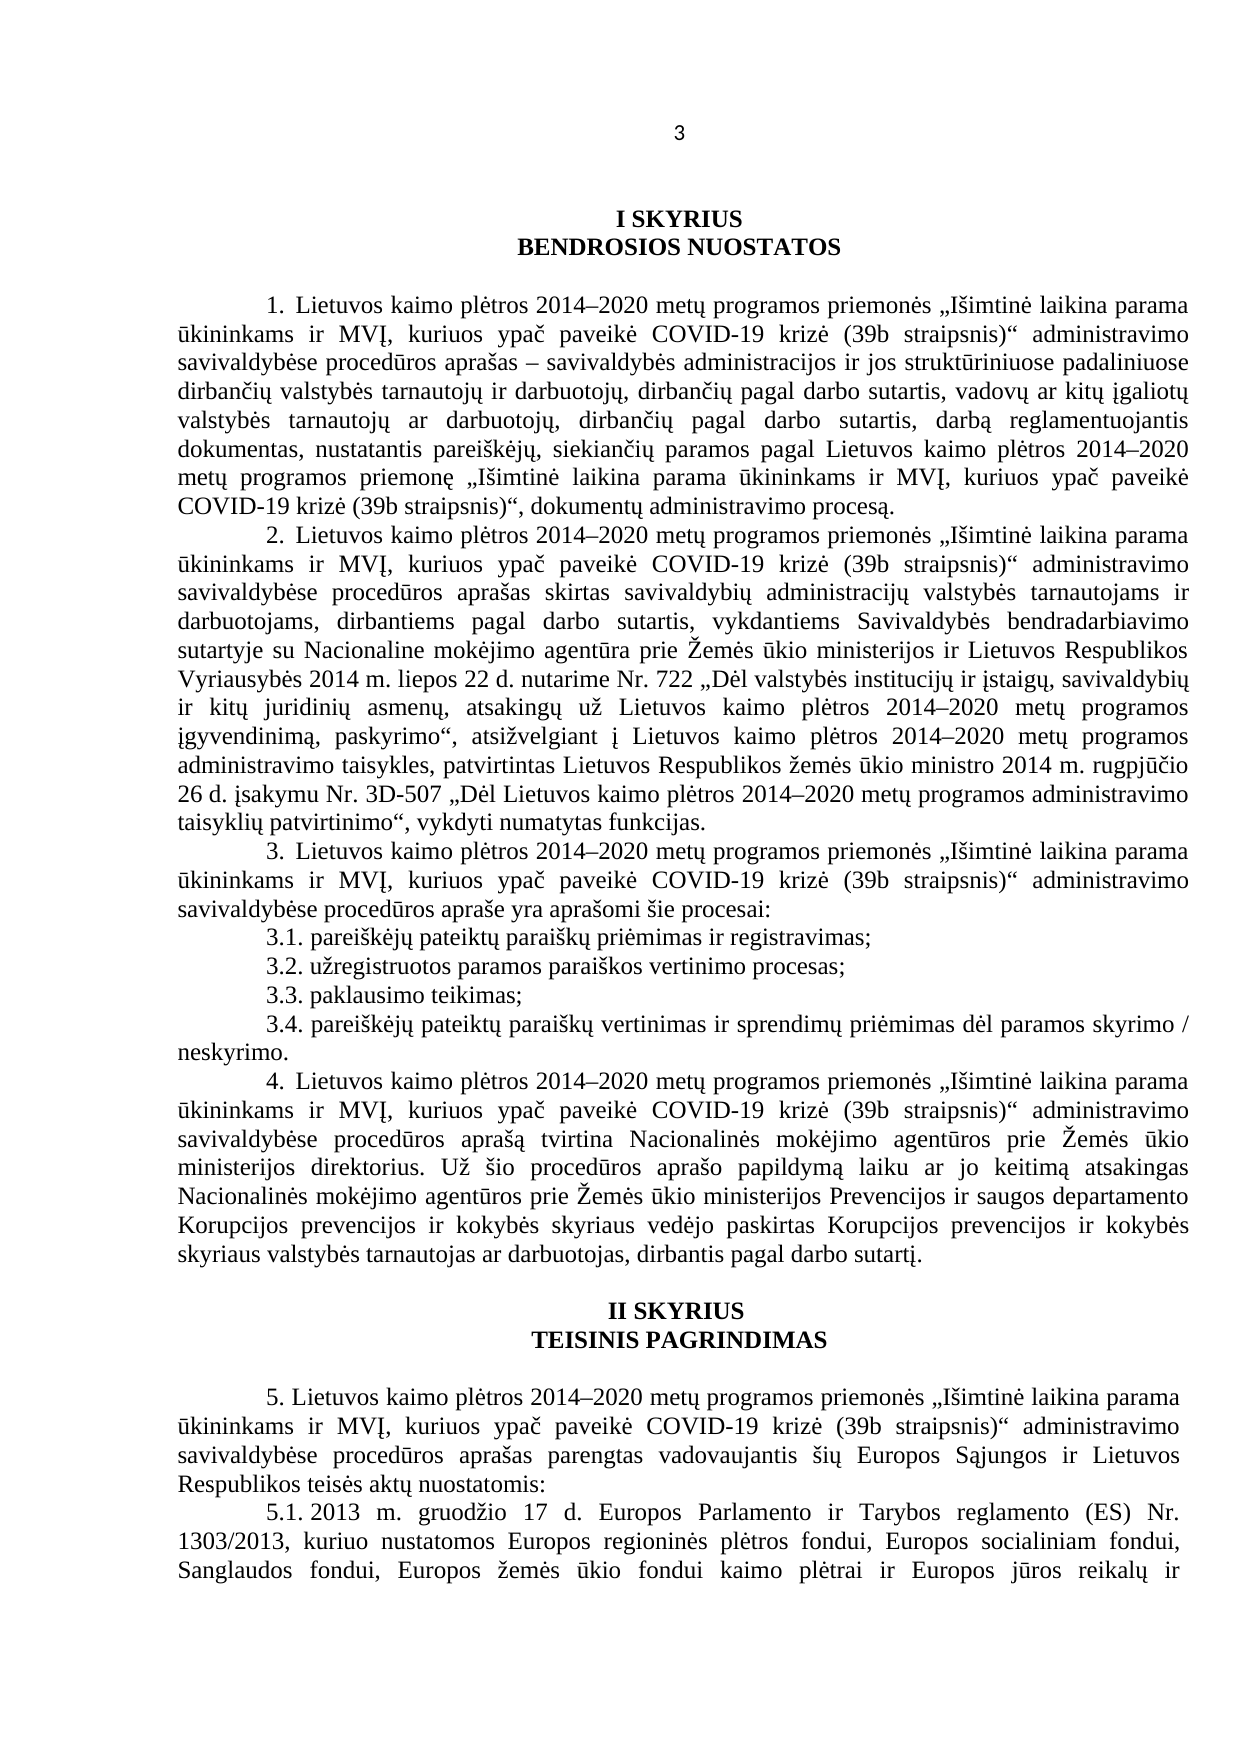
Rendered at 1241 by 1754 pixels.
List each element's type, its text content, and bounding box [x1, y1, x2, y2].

text BENDROSIOS NUOSTATOS [177, 232, 1181, 261]
text 3.2. užregistruotos paramos paraiškos vertinimo procesas; [177, 951, 1190, 980]
text 3.1. pareiškėjų pateiktų paraiškų priėmimas ir registravimas; [177, 922, 1190, 951]
text 2. Lietuvos kaimo plėtros 2014–2020 metų programos priemonės „Išimtinė laikina parama ūkininkams ir MVĮ, kuriuos ypač paveikė COVID-19 krizė (39b straipsnis)“ administravimo savivaldybėse procedūros aprašas skirtas savivaldybių administracijų valstybės tarnautojams ir darbuotojams, dirbantiems pagal darbo sutartis, vykdantiems Savivaldybės bendradarbiavimo sutartyje su Nacionaline mokėjimo agentūra prie Žemės ūkio ministerijos ir Lietuvos Respublikos Vyriausybės 2014 m. liepos 22 d. nutarime Nr. 722 „Dėl valstybės institucijų ir įstaigų, savivaldybių ir kitų juridinių asmenų, atsakingų už Lietuvos kaimo plėtros 2014–2020 metų programos įgyvendinimą, paskyrimo“, atsižvelgiant į Lietuvos kaimo plėtros 2014–2020 metų programos administravimo taisykles, patvirtintas Lietuvos Respublikos žemės ūkio ministro 2014 m. rugpjūčio 26 d. įsakymu Nr. 3D-507 „Dėl Lietuvos kaimo plėtros 2014–2020 metų programos administravimo taisyklių patvirtinimo“, vykdyti numatytas funkcijas. [177, 520, 1190, 836]
text I SKYRIUS [177, 204, 1181, 232]
text 5. Lietuvos kaimo plėtros 2014–2020 metų programos priemonės „Išimtinė laikina parama ūkininkams ir MVĮ, kuriuos ypač paveikė COVID-19 krizė (39b straipsnis)“ administravimo savivaldybėse procedūros aprašas parengtas vadovaujantis šių Europos Sąjungos ir Lietuvos Respublikos teisės aktų nuostatomis: [177, 1382, 1181, 1497]
text 1. Lietuvos kaimo plėtros 2014–2020 metų programos priemonės „Išimtinė laikina parama ūkininkams ir MVĮ, kuriuos ypač paveikė COVID-19 krizė (39b straipsnis)“ administravimo savivaldybėse procedūros aprašas – savivaldybės administracijos ir jos struktūriniuose padaliniuose dirbančių valstybės tarnautojų ir darbuotojų, dirbančių pagal darbo sutartis, vadovų ar kitų įgaliotų valstybės tarnautojų ar darbuotojų, dirbančių pagal darbo sutartis, darbą reglamentuojantis dokumentas, nustatantis pareiškėjų, siekiančių paramos pagal Lietuvos kaimo plėtros 2014–2020 metų programos priemonę „Išimtinė laikina parama ūkininkams ir MVĮ, kuriuos ypač paveikė COVID-19 krizė (39b straipsnis)“, dokumentų administravimo procesą. [177, 290, 1190, 520]
text 3.3. paklausimo teikimas; [177, 980, 1190, 1009]
text II SKYRIUS [177, 1296, 1181, 1325]
text 5.1. 2013 m. gruodžio 17 d. Europos Parlamento ir Tarybos reglamento (ES) Nr. 1303/2013, kuriuo nustatomos Europos regioninės plėtros fondui, Europos socialiniam fondui, Sanglaudos fondui, Europos žemės ūkio fondui kaimo plėtrai ir Europos jūros reikalų ir [177, 1497, 1181, 1584]
text TEISINIS PAGRINDIMAS [177, 1325, 1181, 1354]
text 3. Lietuvos kaimo plėtros 2014–2020 metų programos priemonės „Išimtinė laikina parama ūkininkams ir MVĮ, kuriuos ypač paveikė COVID-19 krizė (39b straipsnis)“ administravimo savivaldybėse procedūros apraše yra aprašomi šie procesai: [177, 836, 1190, 922]
text 4. Lietuvos kaimo plėtros 2014–2020 metų programos priemonės „Išimtinė laikina parama ūkininkams ir MVĮ, kuriuos ypač paveikė COVID-19 krizė (39b straipsnis)“ administravimo savivaldybėse procedūros aprašą tvirtina Nacionalinės mokėjimo agentūros prie Žemės ūkio ministerijos direktorius. Už šio procedūros aprašo papildymą laiku ar jo keitimą atsakingas Nacionalinės mokėjimo agentūros prie Žemės ūkio ministerijos Prevencijos ir saugos departamento Korupcijos prevencijos ir kokybės skyriaus vedėjo paskirtas Korupcijos prevencijos ir kokybės skyriaus valstybės tarnautojas ar darbuotojas, dirbantis pagal darbo sutartį. [177, 1066, 1190, 1267]
text 3.4. pareiškėjų pateiktų paraiškų vertinimas ir sprendimų priėmimas dėl paramos skyrimo / neskyrimo. [177, 1009, 1190, 1066]
